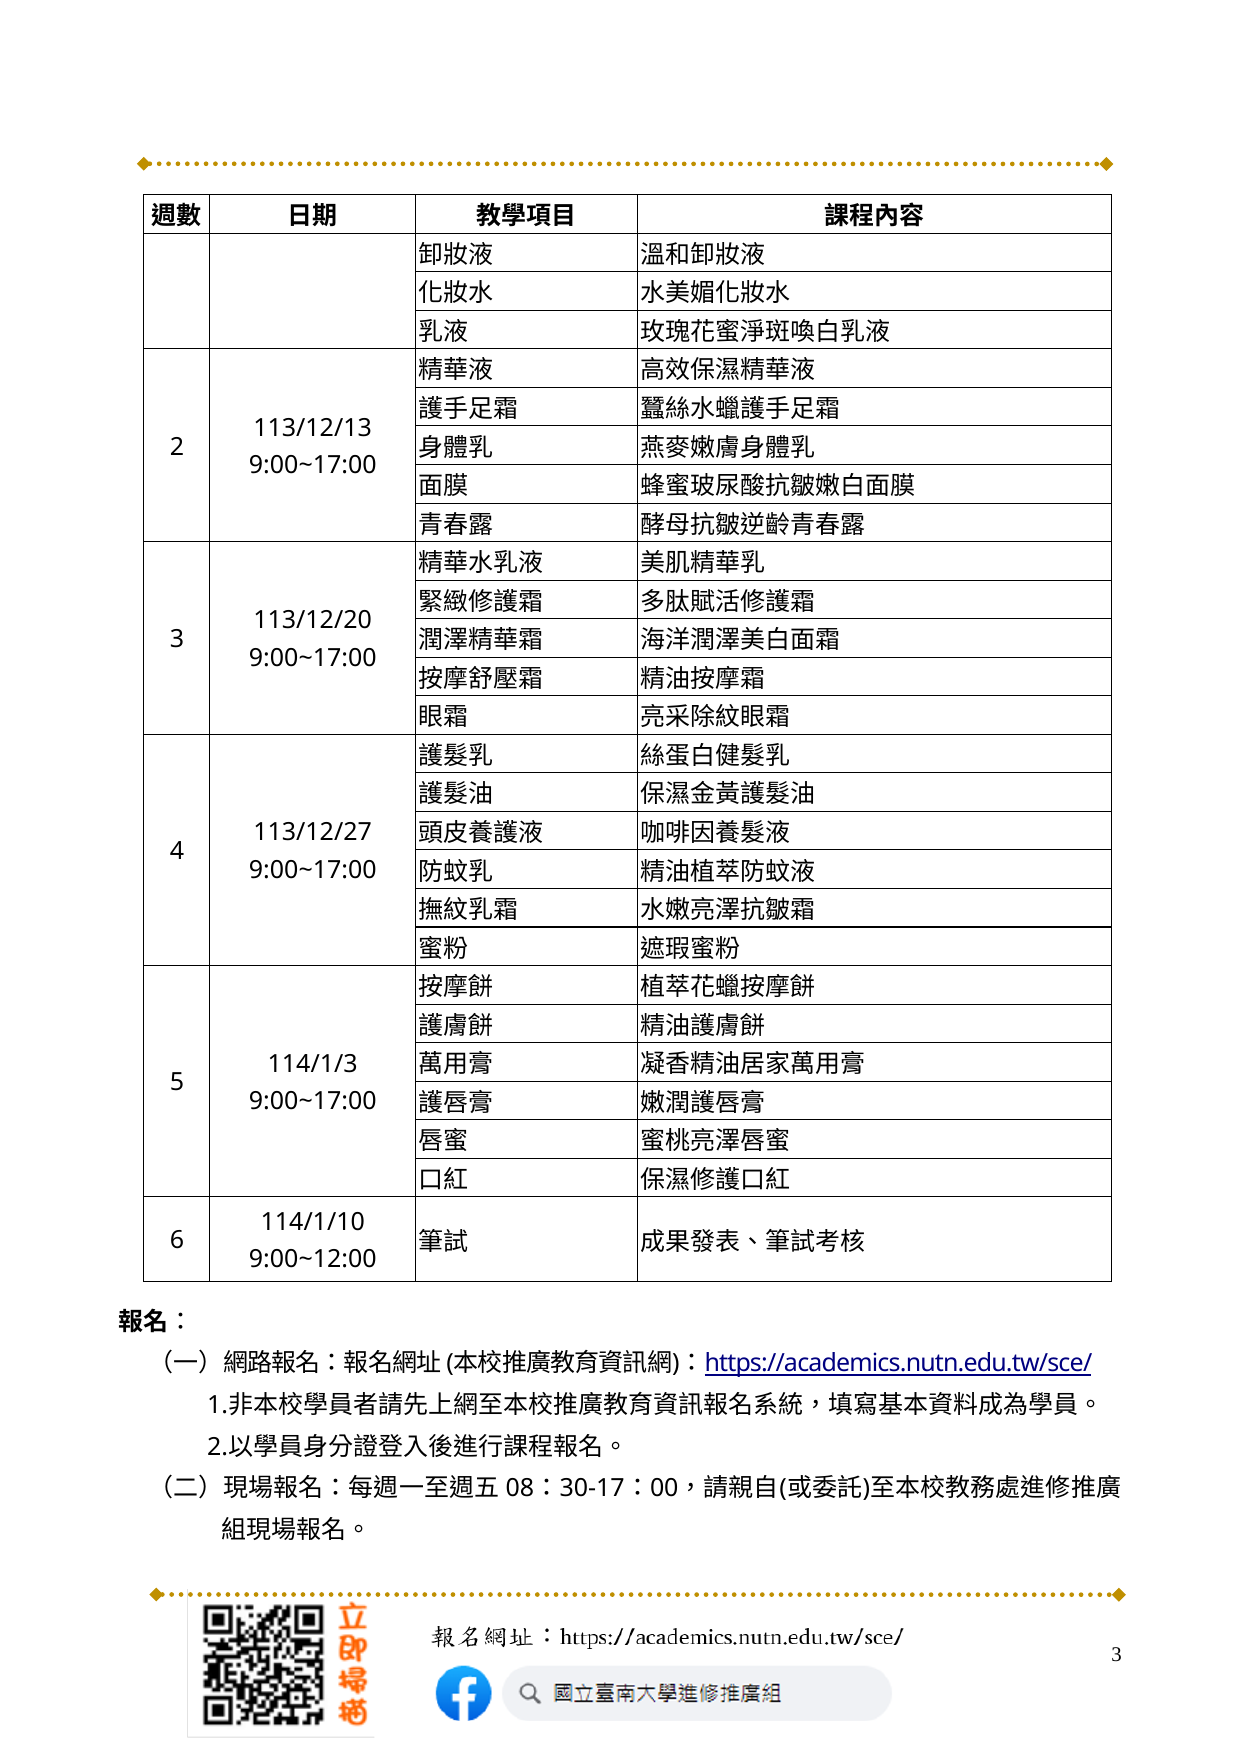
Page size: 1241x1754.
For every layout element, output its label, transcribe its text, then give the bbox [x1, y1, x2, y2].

table_cell 多肽賦活修護霜 [638, 581, 1111, 618]
table_cell 身體乳 [416, 426, 637, 464]
table_cell 5 [144, 966, 209, 1196]
table_cell 凝香精油居家萬用膏 [638, 1043, 1111, 1081]
table_cell 酵母抗皺逆齡青春露 [638, 504, 1111, 541]
table_cell 筆試 [416, 1197, 637, 1281]
table_header 教學項目 [416, 195, 637, 233]
table_cell 精華液 [416, 349, 637, 387]
table_header 課程內容 [638, 195, 1111, 233]
table_cell 咖啡因養髮液 [638, 812, 1111, 849]
table_cell 口紅 [416, 1159, 637, 1196]
table_cell 保濕修護口紅 [638, 1159, 1111, 1196]
table_cell 燕麥嫩膚身體乳 [638, 426, 1111, 464]
table_cell 水嫩亮澤抗皺霜 [638, 889, 1111, 926]
table_cell 水美媚化妝水 [638, 272, 1111, 310]
table_cell 嫩潤護唇膏 [638, 1082, 1111, 1119]
table_cell 眼霜 [416, 696, 637, 734]
table_cell 護手足霜 [416, 388, 637, 425]
table_cell 青春露 [416, 504, 637, 541]
table_cell 114/1/3 9:00~17:00 [210, 966, 415, 1196]
table_cell 卸妝液 [416, 234, 637, 271]
picture [414, 1610, 924, 1729]
table_cell 化妝水 [416, 272, 637, 310]
table_header 週數 [144, 195, 209, 233]
table_cell 高效保濕精華液 [638, 349, 1111, 387]
table_cell 萬用膏 [416, 1043, 637, 1081]
table_cell 護膚餅 [416, 1005, 637, 1042]
table_cell 蜜桃亮澤唇蜜 [638, 1120, 1111, 1158]
table_cell 保濕金黃護髮油 [638, 773, 1111, 811]
text 報名： [118, 1301, 1122, 1338]
table_header 日期 [210, 195, 415, 233]
text （一）網路報名：報名網址 (本校推廣教育資訊網)：https://academics.nutn.edu.tw/sce/ [148, 1338, 1122, 1380]
table_cell 按摩餅 [416, 966, 637, 1003]
text 2.以學員身分證登入後進行課程報名。 [207, 1422, 1122, 1463]
table_cell 114/1/10 9:00~12:00 [210, 1197, 415, 1281]
table_cell 美肌精華乳 [638, 542, 1111, 579]
table_cell 精油按摩霜 [638, 658, 1111, 695]
table_cell 面膜 [416, 465, 637, 502]
table_cell 護唇膏 [416, 1082, 637, 1119]
table_cell 乳液 [416, 311, 637, 348]
table_cell 成果發表、筆試考核 [638, 1197, 1111, 1281]
table_cell 6 [144, 1197, 209, 1281]
text （二）現場報名：每週一至週五08：30-17：00，請親自(或委託)至本校教務處進修推廣組現場報名。 [148, 1463, 1122, 1547]
table_cell 按摩舒壓霜 [416, 658, 637, 695]
table_cell 緊緻修護霜 [416, 581, 637, 618]
table_cell 護髮乳 [416, 735, 637, 772]
table_cell 精油植萃防蚊液 [638, 850, 1111, 888]
picture [186, 1589, 375, 1739]
table_cell 4 [144, 735, 209, 965]
table_cell 頭皮養護液 [416, 812, 637, 849]
table_cell 唇蜜 [416, 1120, 637, 1158]
table_cell 113/12/13 9:00~17:00 [210, 349, 415, 541]
table_cell 護髮油 [416, 773, 637, 811]
table_cell 精油護膚餅 [638, 1005, 1111, 1042]
table_cell 亮采除紋眼霜 [638, 696, 1111, 734]
table_cell 113/12/27 9:00~17:00 [210, 735, 415, 965]
table_cell 海洋潤澤美白面霜 [638, 619, 1111, 657]
table_cell 2 [144, 349, 209, 541]
table_cell 113/12/20 9:00~17:00 [210, 542, 415, 734]
text 1.非本校學員者請先上網至本校推廣教育資訊報名系統，填寫基本資料成為學員。 [207, 1380, 1122, 1422]
table_cell 絲蛋白健髮乳 [638, 735, 1111, 772]
table_cell 溫和卸妝液 [638, 234, 1111, 271]
table_cell 蜂蜜玻尿酸抗皺嫩白面膜 [638, 465, 1111, 502]
table_cell 潤澤精華霜 [416, 619, 637, 657]
table_cell 精華水乳液 [416, 542, 637, 579]
table_cell 玫瑰花蜜淨斑喚白乳液 [638, 311, 1111, 348]
table_cell 遮瑕蜜粉 [638, 928, 1111, 965]
table_cell 撫紋乳霜 [416, 889, 637, 926]
table_cell 防蚊乳 [416, 850, 637, 888]
table_cell 3 [144, 542, 209, 734]
table_cell 蜜粉 [416, 928, 637, 965]
table_cell 蠶絲水蠟護手足霜 [638, 388, 1111, 425]
table_cell 植萃花蠟按摩餅 [638, 966, 1111, 1003]
